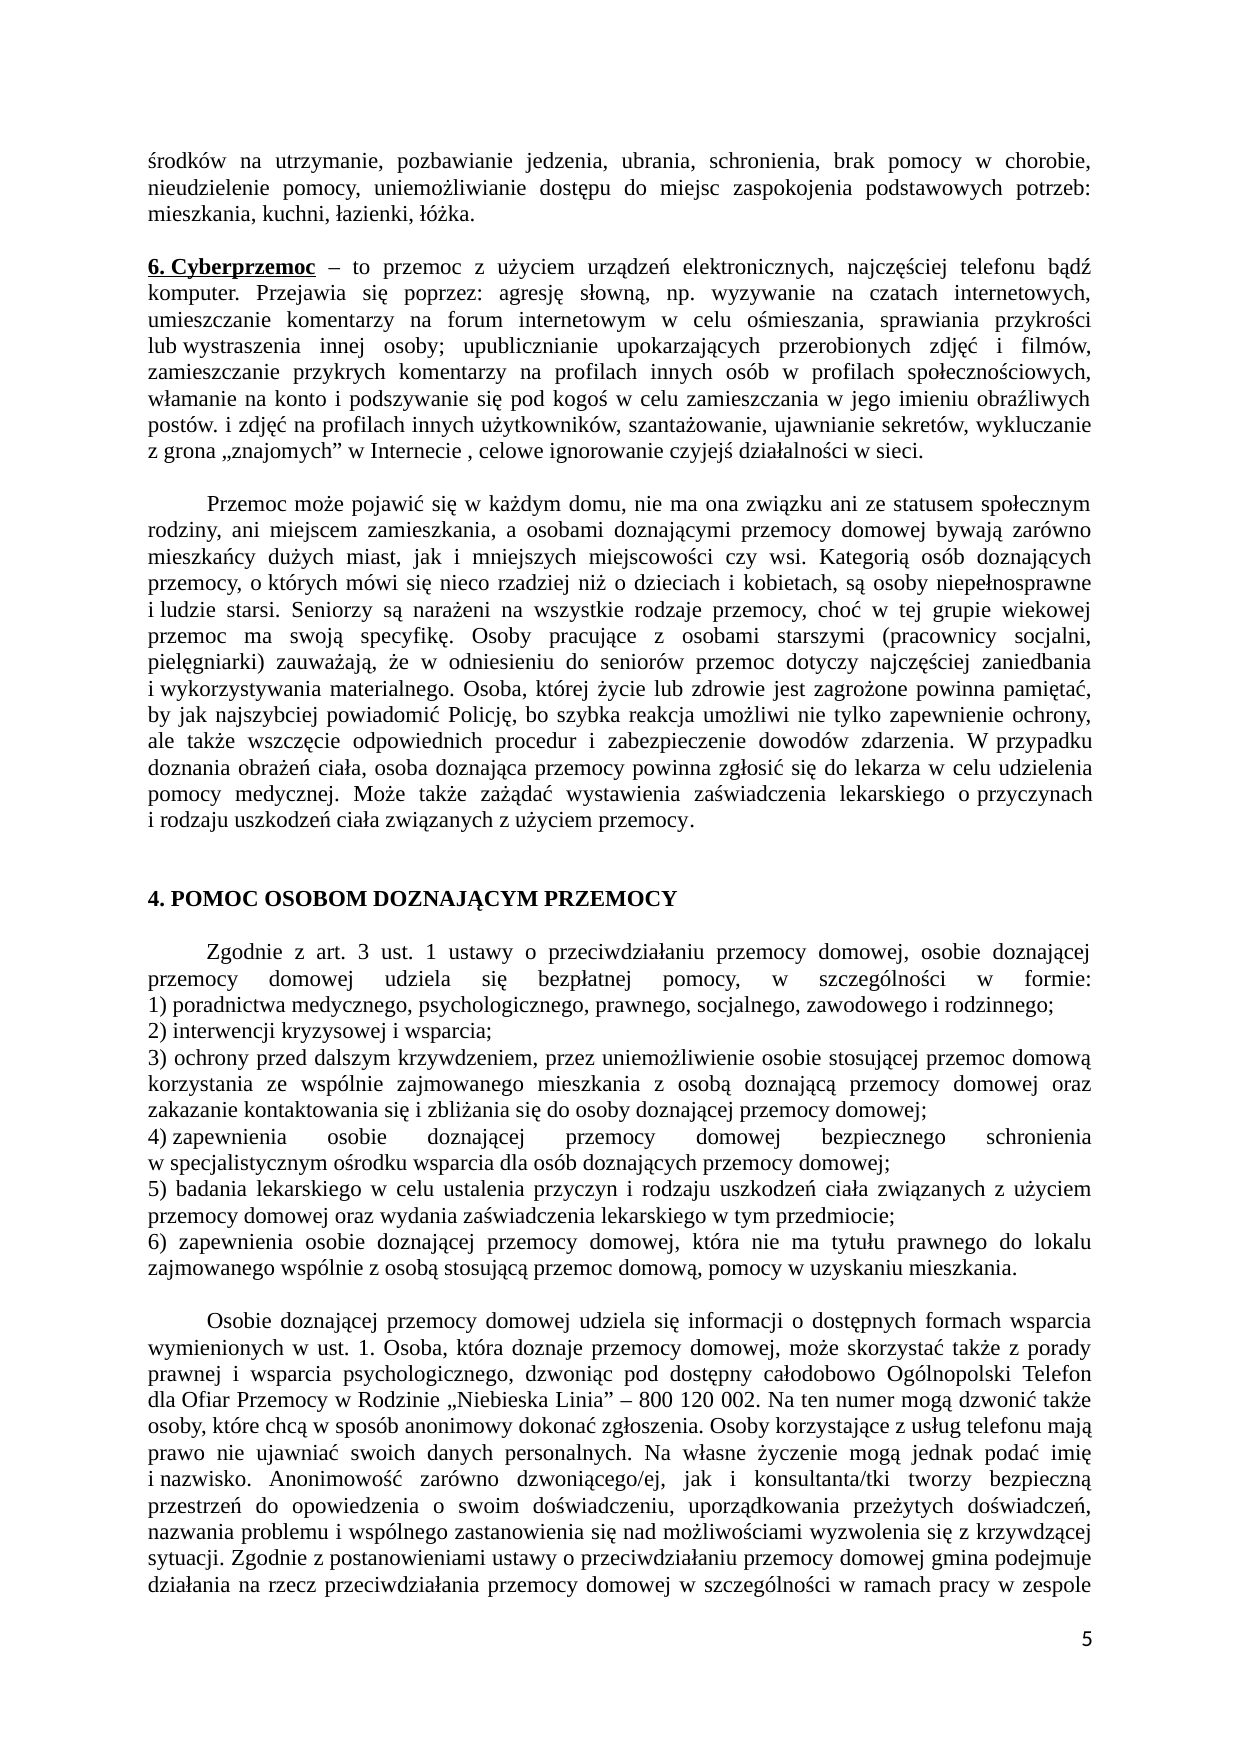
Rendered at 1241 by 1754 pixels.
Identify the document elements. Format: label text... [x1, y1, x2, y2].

text 6) zapewnienia osobie doznającej przemocy domowej, która nie ma tytułu prawnego do lokalu zajmowanego wspólnie z osobą stosującą przemoc domową, pomocy w uzyskaniu mieszkania. [148, 1228, 1093, 1281]
text 4) zapewnienia osobie doznającej przemocy domowej bezpiecznego schronienia w specjalistycznym ośrodku wsparcia dla osób doznających przemocy domowej; [148, 1123, 1093, 1175]
text 5) badania lekarskiego w celu ustalenia przyczyn i rodzaju uszkodzeń ciała związanych z użyciem przemocy domowej oraz wydania zaświadczenia lekarskiego w tym przedmiocie; [148, 1175, 1093, 1228]
text 3) ochrony przed dalszym krzywdzeniem, przez uniemożliwienie osobie stosującej przemoc domową korzystania ze wspólnie zajmowanego mieszkania z osobą doznającą przemocy domowej oraz zakazanie kontaktowania się i zbliżania się do osoby doznającej przemocy domowej; [148, 1044, 1093, 1123]
text Zgodnie z art. 3 ust. 1 ustawy o przeciwdziałaniu przemocy domowej, osobie doznającej przemocy domowej udziela się bezpłatnej pomocy, w szczególności w formie: 1) poradnictwa medycznego, psychologicznego, prawnego, socjalnego, zawodowego i rodzinnego; [148, 938, 1093, 1017]
text 2) interwencji kryzysowej i wsparcia; [148, 1017, 1093, 1044]
text Osobie doznającej przemocy domowej udziela się informacji o dostępnych formach wsparcia wymienionych w ust. 1. Osoba, która doznaje przemocy domowej, może skorzystać także z porady prawnej i wsparcia psychologicznego, dzwoniąc pod dostępny całodobowo Ogólnopolski Telefon dla Ofiar Przemocy w Rodzinie „Niebieska Linia” – 800 120 002. Na ten numer mogą dzwonić także osoby, które chcą w sposób anonimowy dokonać zgłoszenia. Osoby korzystające z usług telefonu mają prawo nie ujawniać swoich danych personalnych. Na własne życzenie mogą jednak podać imię i nazwisko. Anonimowość zarówno dzwoniącego/ej, jak i konsultanta/tki tworzy bezpieczną przestrzeń do opowiedzenia o swoim doświadczeniu, uporządkowania przeżytych doświadczeń, nazwania problemu i wspólnego zastanowienia się nad możliwościami wyzwolenia się z krzywdzącej sytuacji. Zgodnie z postanowieniami ustawy o przeciwdziałaniu przemocy domowej gmina podejmuje działania na rzecz przeciwdziałania przemocy domowej w szczególności w ramach pracy w zespole [148, 1307, 1093, 1597]
text środków na utrzymanie, pozbawianie jedzenia, ubrania, schronienia, brak pomocy w chorobie, nieudzielenie pomocy, uniemożliwianie dostępu do miejsc zaspokojenia podstawowych potrzeb: mieszkania, kuchni, łazienki, łóżka. [148, 148, 1093, 227]
text 4. POMOC OSOBOM DOZNAJĄCYM PRZEMOCY [148, 886, 1093, 912]
text Przemoc może pojawić się w każdym domu, nie ma ona związku ani ze statusem społecznym rodziny, ani miejscem zamieszkania, a osobami doznającymi przemocy domowej bywają zarówno mieszkańcy dużych miast, jak i mniejszych miejscowości czy wsi. Kategorią osób doznających przemocy, o których mówi się nieco rzadziej niż o dzieciach i kobietach, są osoby niepełnosprawne i ludzie starsi. Seniorzy są narażeni na wszystkie rodzaje przemocy, choć w tej grupie wiekowej przemoc ma swoją specyfikę. Osoby pracujące z osobami starszymi (pracownicy socjalni, pielęgniarki) zauważają, że w odniesieniu do seniorów przemoc dotyczy najczęściej zaniedbania i wykorzystywania materialnego. Osoba, której życie lub zdrowie jest zagrożone powinna pamiętać, by jak najszybciej powiadomić Policję, bo szybka reakcja umożliwi nie tylko zapewnienie ochrony, ale także wszczęcie odpowiednich procedur i zabezpieczenie dowodów zdarzenia. W przypadku doznania obrażeń ciała, osoba doznająca przemocy powinna zgłosić się do lekarza w celu udzielenia pomocy medycznej. Może także zażądać wystawienia zaświadczenia lekarskiego o przyczynach i rodzaju uszkodzeń ciała związanych z użyciem przemocy. [148, 490, 1093, 833]
text 6. Cyberprzemoc – to przemoc z użyciem urządzeń elektronicznych, najczęściej telefonu bądź komputer. Przejawia się poprzez: agresję słowną, np. wyzywanie na czatach internetowych, umieszczanie komentarzy na forum internetowym w celu ośmieszania, sprawiania przykrości lub wystraszenia innej osoby; upublicznianie upokarzających przerobionych zdjęć i filmów, zamieszczanie przykrych komentarzy na profilach innych osób w profilach społecznościowych, włamanie na konto i podszywanie się pod kogoś w celu zamieszczania w jego imieniu obraźliwych postów. i zdjęć na profilach innych użytkowników, szantażowanie, ujawnianie sekretów, wykluczanie z grona „znajomych” w Internecie , celowe ignorowanie czyjejś działalności w sieci. [148, 253, 1093, 464]
